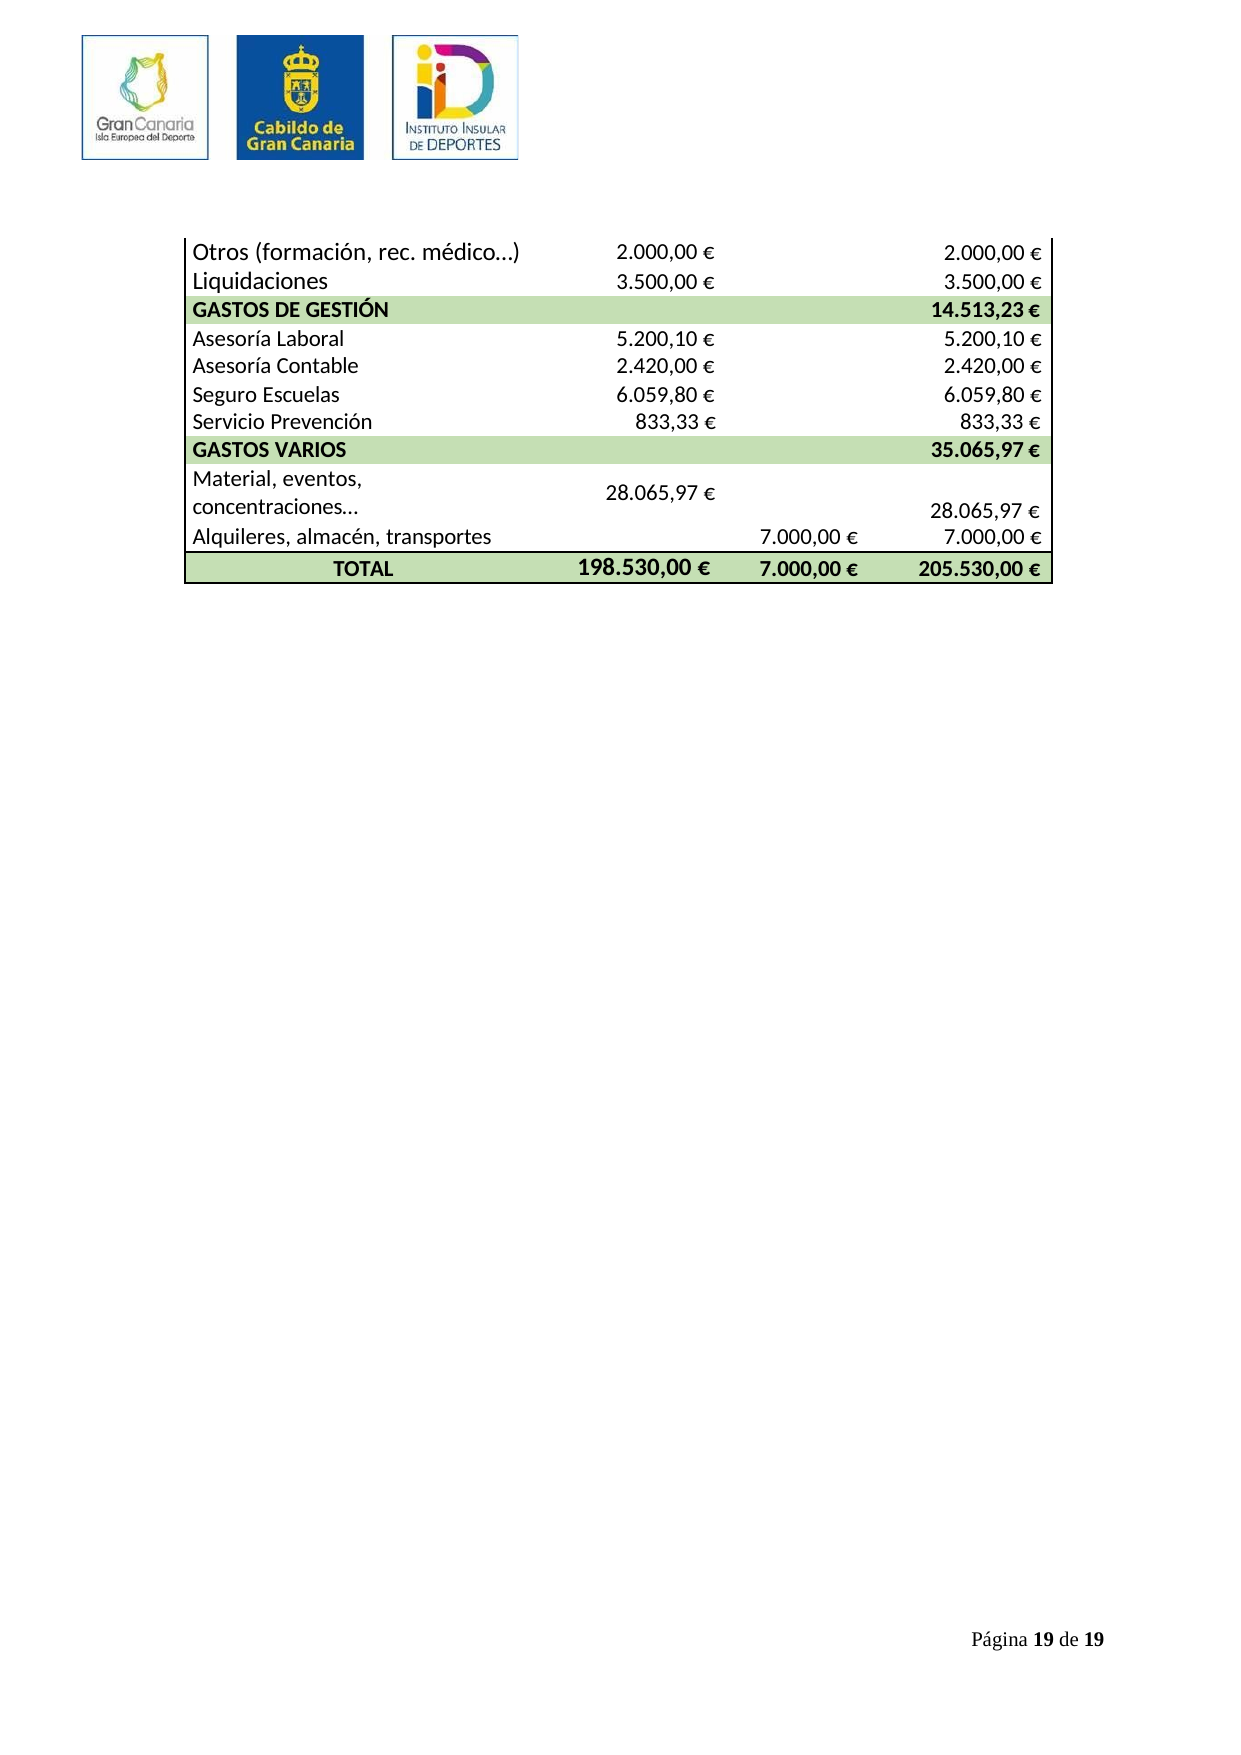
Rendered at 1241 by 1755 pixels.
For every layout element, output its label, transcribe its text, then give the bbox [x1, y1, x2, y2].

table_cell Otros (formación, rec. médico…) [186, 238, 558, 268]
table_cell 198.530,00 € [535, 553, 734, 582]
table_cell 14.513,23 € [890, 296, 1051, 324]
table_cell 7.000,00 € [734, 553, 887, 582]
table_cell [730, 238, 890, 268]
table_cell 833,33 € [887, 410, 1051, 436]
table_cell [730, 324, 890, 354]
table_cell 5.200,10 € [890, 324, 1051, 354]
table_cell Asesoría Contable [186, 354, 558, 380]
table_cell Liquidaciones [186, 268, 558, 296]
table_cell [558, 296, 730, 324]
table_cell 35.065,97 € [887, 436, 1051, 464]
table_cell 2.000,00 € [558, 238, 730, 268]
table_header 6.059,80 € [535, 380, 734, 410]
table_cell 205.530,00 € [887, 553, 1051, 582]
table_cell GASTOS VARIOS [186, 436, 535, 464]
table_cell [535, 436, 734, 464]
table_cell 2.420,00 € [890, 354, 1051, 380]
table_cell 7.000,00 € [734, 525, 887, 551]
table_cell 5.200,10 € [558, 324, 730, 354]
table_cell [734, 464, 887, 525]
table_cell Material, eventos, concentraciones… [186, 464, 535, 525]
table_cell [734, 410, 887, 436]
table_cell [730, 296, 890, 324]
table_cell Alquileres, almacén, transportes [186, 525, 535, 551]
table_cell GASTOS DE GESTIÓN [186, 296, 558, 324]
table_cell 833,33 € [535, 410, 734, 436]
table_cell 28.065,97 € [887, 464, 1051, 525]
table_cell TOTAL [186, 553, 535, 582]
table_cell 7.000,00 € [887, 525, 1051, 551]
table_header 6.059,80 € [887, 380, 1051, 410]
table_cell 3.500,00 € [558, 268, 730, 296]
table_header [734, 380, 887, 410]
table_cell [730, 268, 890, 296]
table_cell Asesoría Laboral [186, 324, 558, 354]
table_cell [535, 525, 734, 551]
table_cell [734, 436, 887, 464]
table_cell 3.500,00 € [890, 268, 1051, 296]
table_cell 2.000,00 € [890, 238, 1051, 268]
table_header Seguro Escuelas [186, 380, 535, 410]
table_cell 2.420,00 € [558, 354, 730, 380]
table_cell Servicio Prevención [186, 410, 535, 436]
table_cell 28.065,97 € [535, 464, 734, 525]
table_cell [730, 354, 890, 380]
